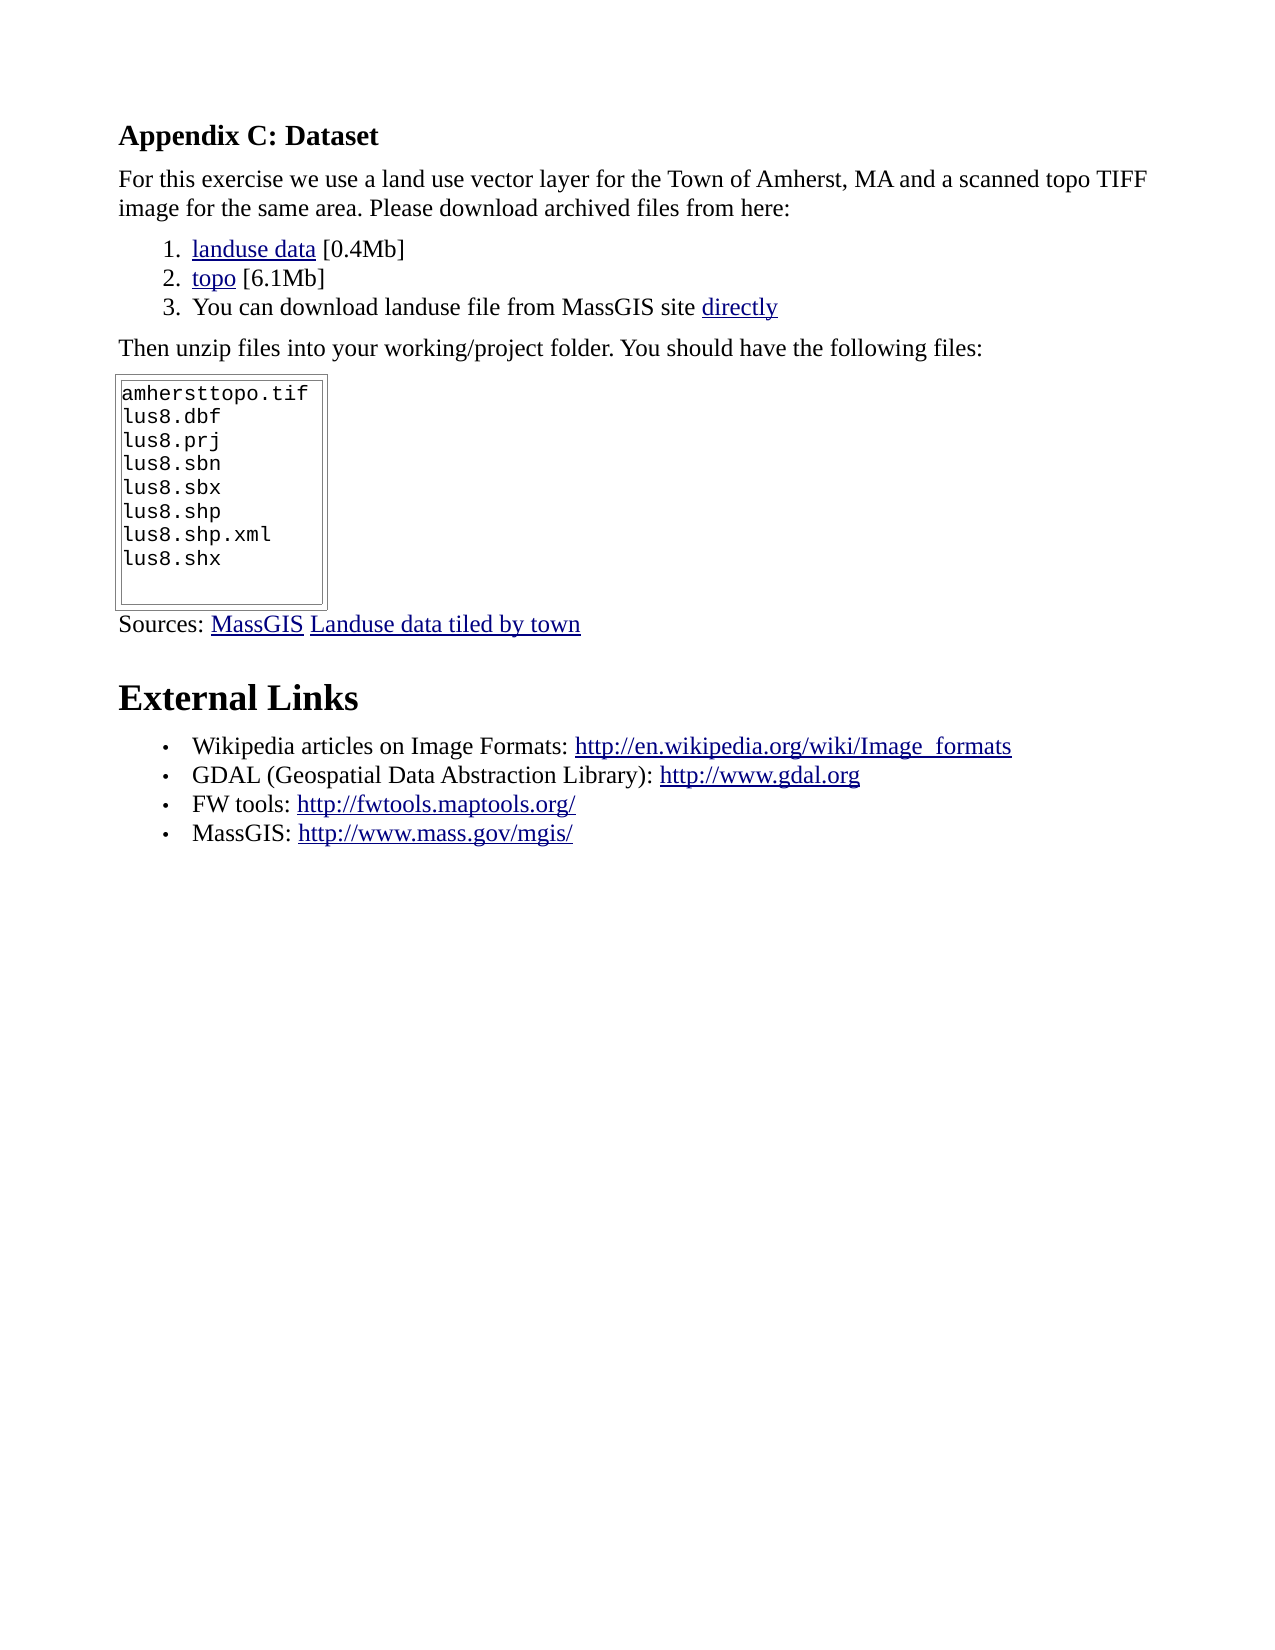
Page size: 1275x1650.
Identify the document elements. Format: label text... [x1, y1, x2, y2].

list Wikipedia articles on Image Formats: http://en.wikipedia.org/wiki/Image_formats [162, 731, 1157, 760]
subtitle Appendix C: Dataset [118, 118, 1157, 152]
list GDAL (Geospatial Data Abstraction Library): http://www.gdal.org [162, 760, 1157, 789]
list landuse data [0.4Mb] [162, 234, 1157, 263]
list You can download landuse file from MassGIS site directly [162, 292, 1157, 320]
text Then unzip files into your working/project folder. You should have the following files: [118, 333, 1157, 362]
text For this exercise we use a land use vector layer for the Town of Amherst, MA and a scanned topo TIFF image for the same area. Please download archived files from here: [118, 164, 1157, 222]
table_header amhersttopo.tif lus8.dbf lus8.prj lus8.sbn lus8.sbx lus8.shp lus8.shp.xml lus8.shx [118, 375, 324, 604]
text Sources: MassGIS Landuse data tiled by town [118, 609, 1157, 638]
subtitle External Links [118, 676, 1157, 719]
list FW tools: http://fwtools.maptools.org/ [162, 789, 1157, 818]
list MassGIS: http://www.mass.gov/mgis/ [162, 818, 1157, 846]
list topo [6.1Mb] [162, 263, 1157, 292]
